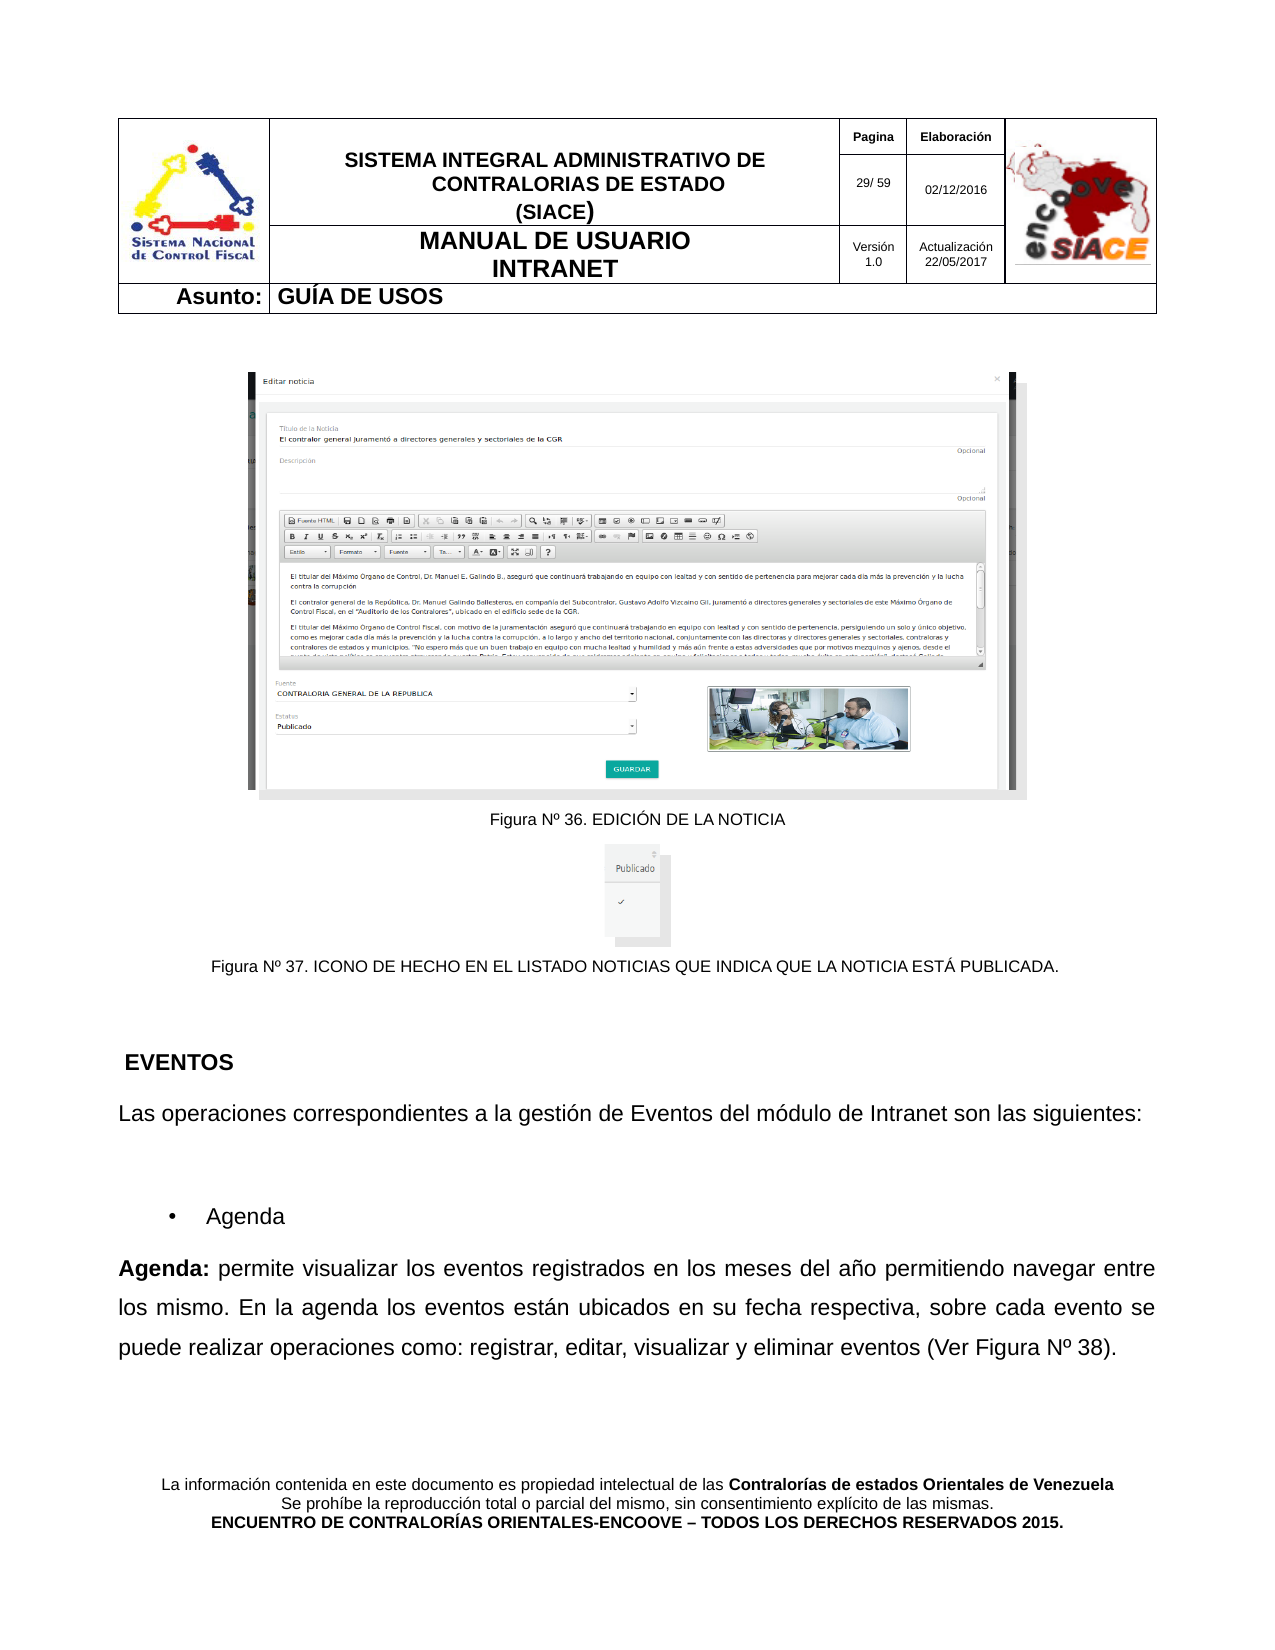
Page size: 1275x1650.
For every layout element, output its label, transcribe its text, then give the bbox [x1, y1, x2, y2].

text Agenda: permite visualizar los eventos registrados en los meses del año permitiendo navegar entre los mismo. En la agenda los eventos están ubicados en su fecha respectiva, sobre cada evento se puede realizar operaciones como: registrar, editar, visualizar y eliminar eventos (Ver Figura Nº 38). [118, 1254, 1157, 1360]
picture [121, 140, 267, 266]
list Agenda [168, 1203, 1157, 1229]
picture [1006, 140, 1151, 266]
text Figura Nº 36. EDICIÓN DE LA NOTICIA [118, 372, 1157, 829]
text EVENTOS [118, 1049, 1157, 1075]
picture [604, 844, 660, 937]
text Figura Nº 37. ICONO DE HECHO EN EL LISTADO NOTICIAS QUE INDICA QUE LA NOTICIA ESTÁ PUBLICADA. [118, 851, 1157, 976]
text Las operaciones correspondientes a la gestión de Eventos del módulo de Intranet son las siguientes: [118, 1100, 1157, 1127]
picture [248, 372, 1017, 790]
